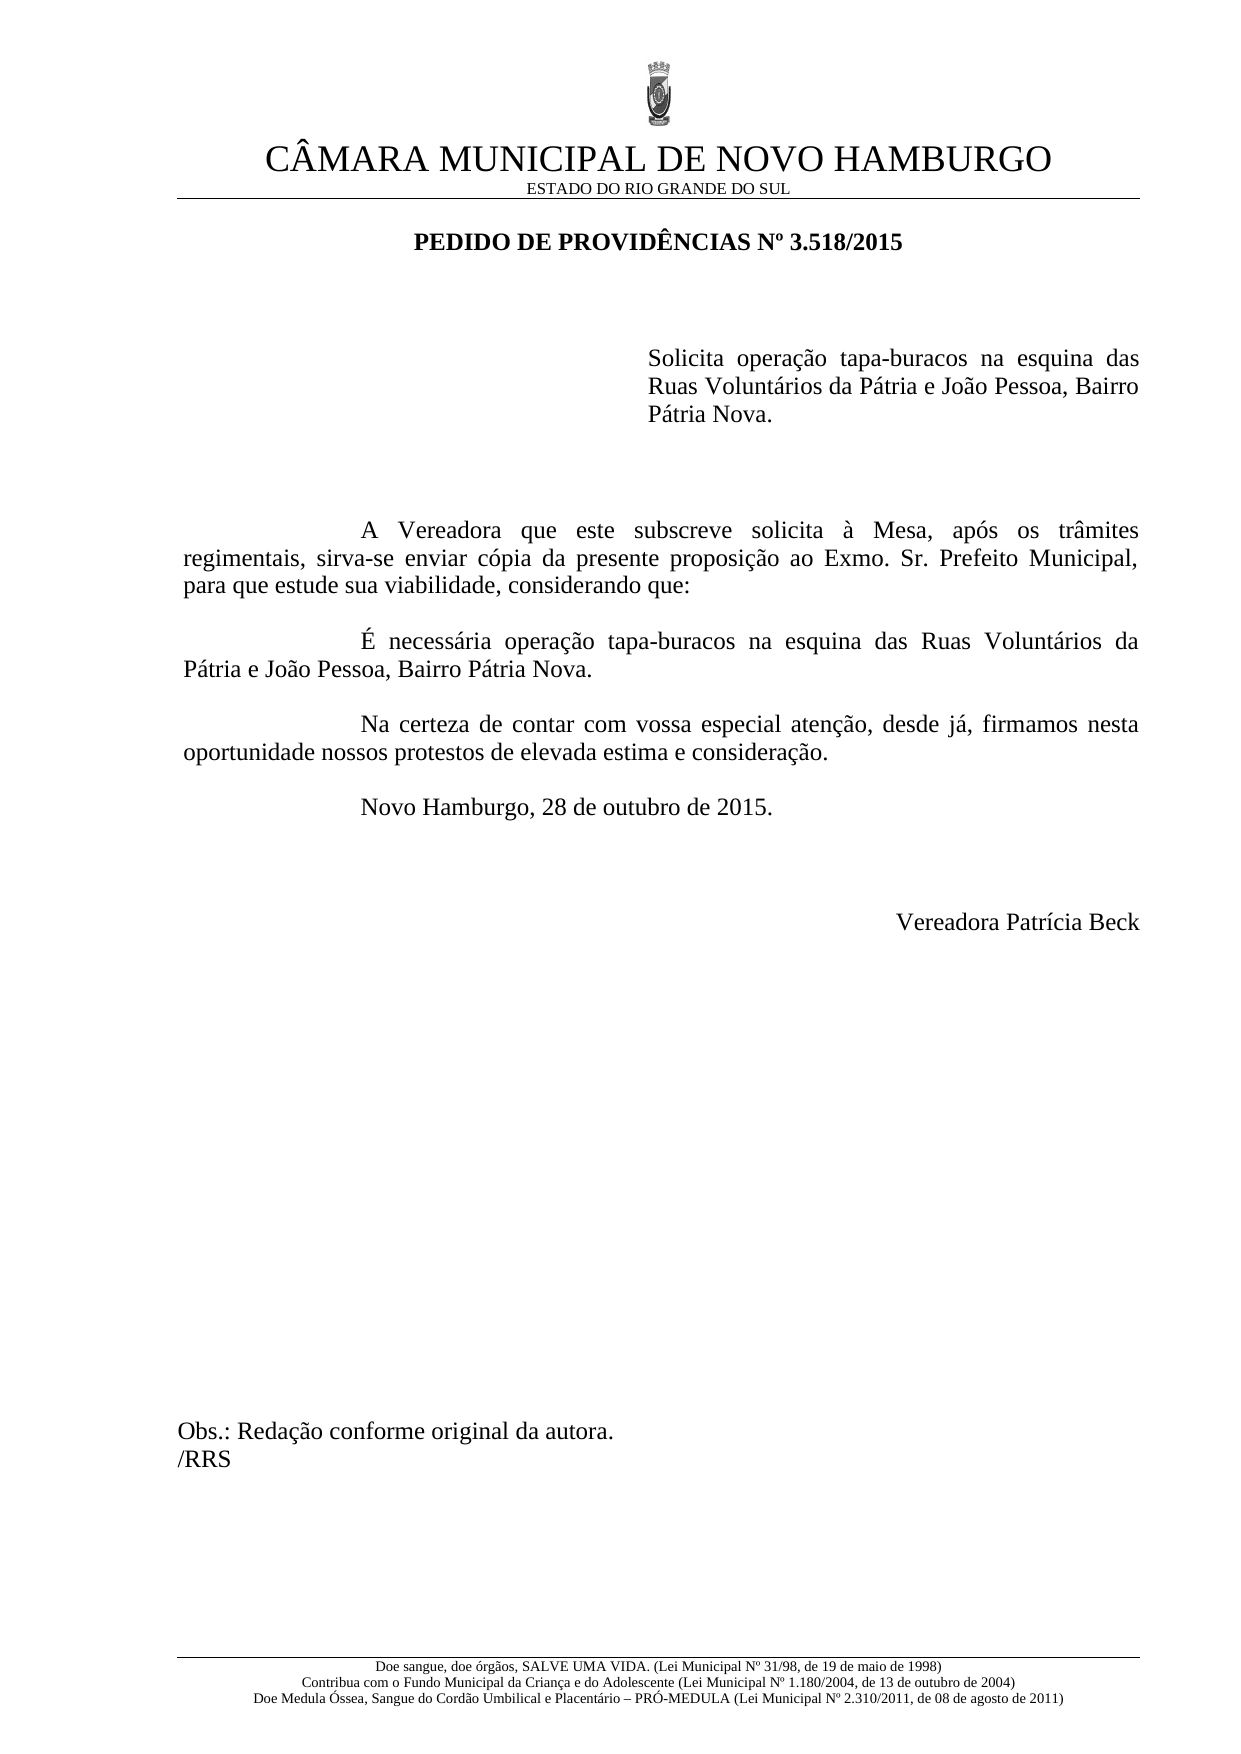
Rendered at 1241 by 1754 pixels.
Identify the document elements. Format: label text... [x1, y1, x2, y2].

text PEDIDO DE PROVIDÊNCIAS Nº 3.518/2015 [177, 228, 1140, 256]
text Na certeza de contar com vossa especial atenção, desde já, firmamos nesta oportunidade nossos protestos de elevada estima e consideração. [183, 710, 1140, 766]
text É necessária operação tapa-buracos na esquina das Ruas Voluntários da Pátria e João Pessoa, Bairro Pátria Nova. [183, 627, 1140, 682]
text Vereadora Patrícia Beck [177, 908, 1140, 935]
text A Vereadora que este subscreve solicita à Mesa, após os trâmites regimentais, sirva-se enviar cópia da presente proposição ao Exmo. Sr. Prefeito Municipal, para que estude sua viabilidade, considerando que: [183, 516, 1140, 599]
text /RRS [177, 1445, 1140, 1472]
text Obs.: Redação conforme original da autora. [177, 1417, 1140, 1445]
list Solicita operação tapa-buracos na esquina das Ruas Voluntários da Pátria e João Pessoa, Bairro Pátria Nova. [648, 344, 1140, 428]
text Novo Hamburgo, 28 de outubro de 2015. [183, 793, 1140, 821]
